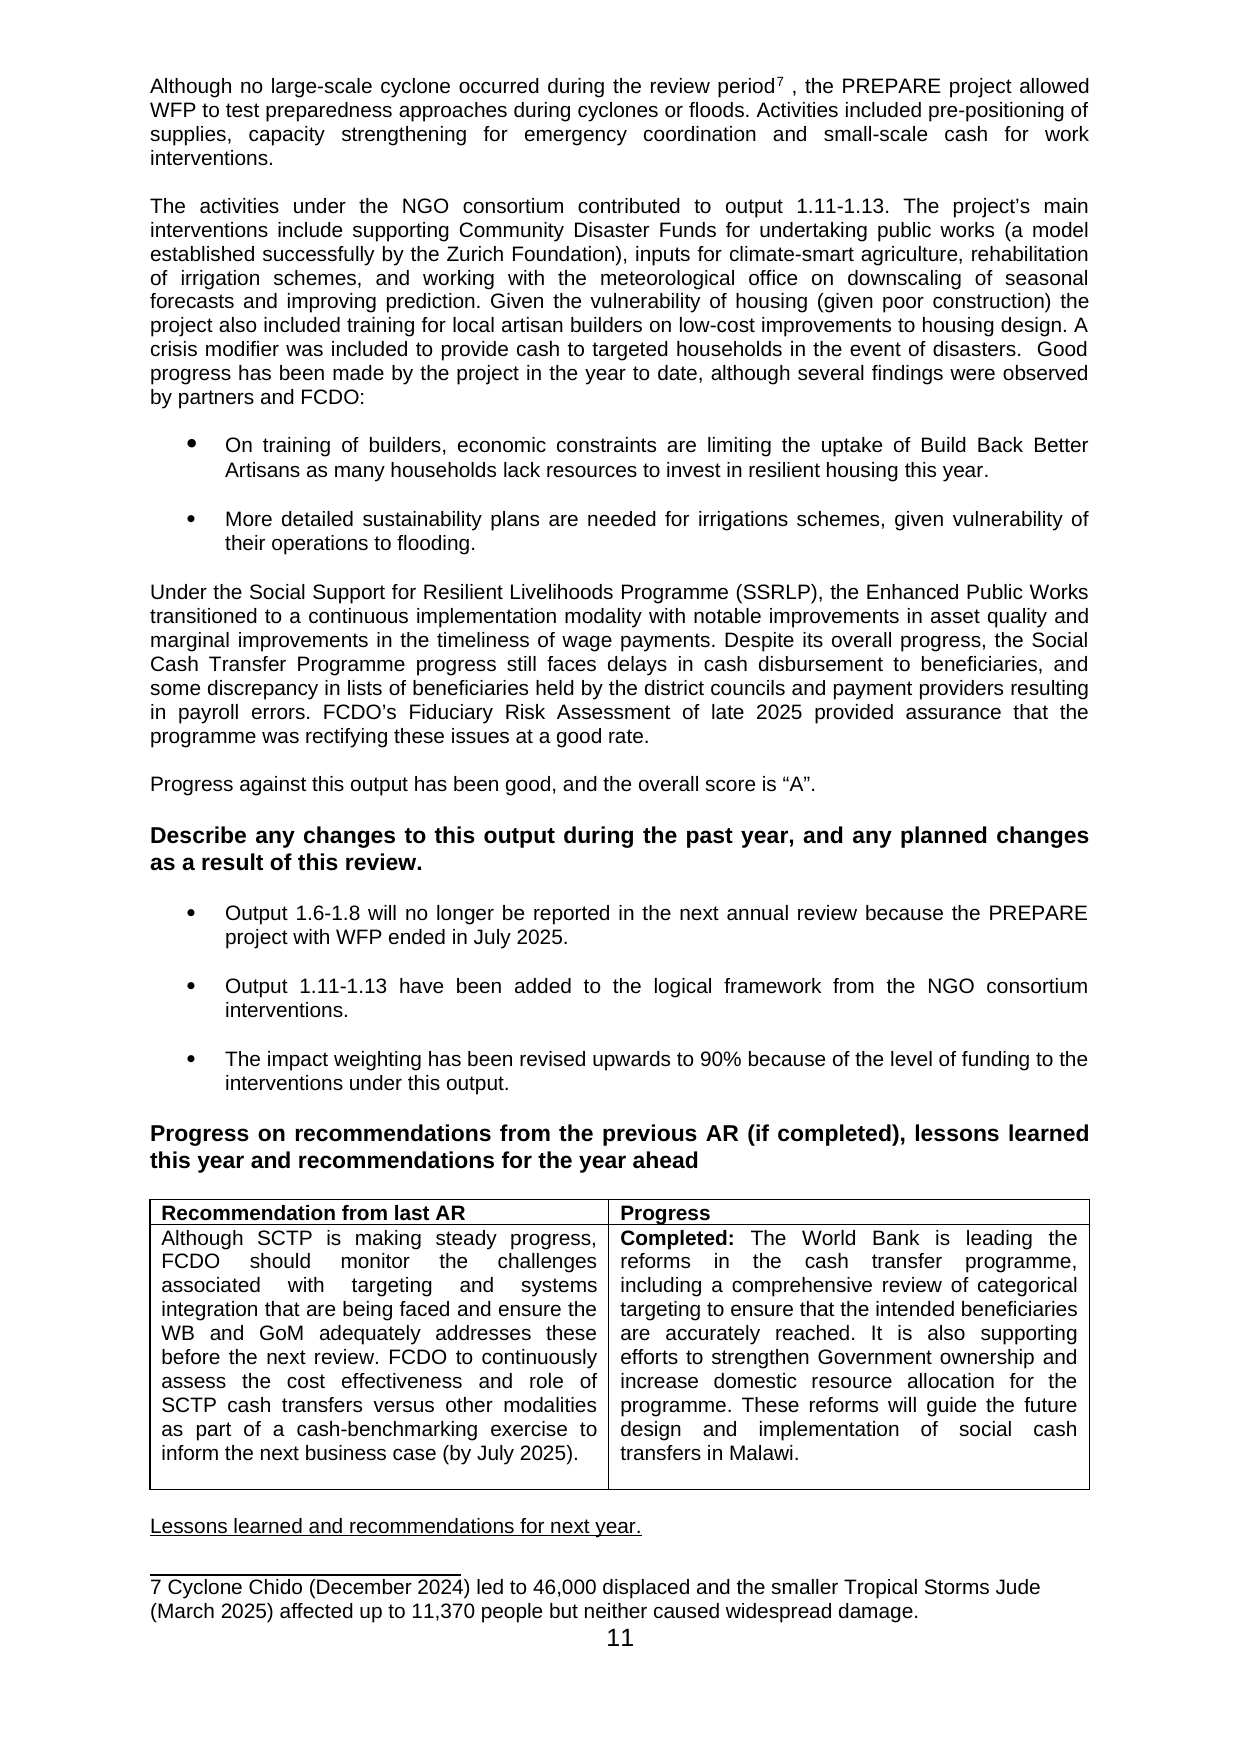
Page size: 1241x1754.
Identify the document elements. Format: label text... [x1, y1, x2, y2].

list On training of builders, economic constraints are limiting the uptake of Build Back Better Artisans as many households lack resources to invest in resilient housing this year. [187, 433, 1090, 482]
text Describe any changes to this output during the past year, and any planned changes as a result of this review. [150, 822, 1090, 875]
list The impact weighting has been revised upwards to 90% because of the level of funding to the interventions under this output. [187, 1047, 1090, 1095]
text Lessons learned and recommendations for next year. [150, 1514, 1090, 1538]
table_cell Although SCTP is making steady progress, FCDO should monitor the challenges associated with targeting and systems integration that are being faced and ensure the WB and GoM adequately addresses these before the next review. FCDO to continuously assess the cost effectiveness and role of SCTP cash transfers versus other modalities as part of a cash-benchmarking exercise to inform the next business case (by July 2025). [151, 1225, 608, 1489]
text Progress on recommendations from the previous AR (if completed), lessons learned this year and recommendations for the year ahead [150, 1120, 1090, 1173]
list Output 1.11-1.13 have been added to the logical framework from the NGO consortium interventions. [187, 974, 1090, 1022]
text The activities under the NGO consortium contributed to output 1.11-1.13. The project’s main interventions include supporting Community Disaster Funds for undertaking public works (a model established successfully by the Zurich Foundation), inputs for climate-smart agriculture, rehabilitation of irrigation schemes, and working with the meteorological office on downscaling of seasonal forecasts and improving prediction. Given the vulnerability of housing (given poor construction) the project also included training for local artisan builders on low-cost improvements to housing design. A crisis modifier was included to provide cash to targeted households in the event of disasters. Good progress has been made by the project in the year to date, although several findings were observed by partners and FCDO: [150, 193, 1090, 409]
text Under the Social Support for Resilient Livelihoods Programme (SSRLP), the Enhanced Public Works transitioned to a continuous implementation modality with notable improvements in asset quality and marginal improvements in the timeliness of wage payments. Despite its overall progress, the Social Cash Transfer Programme progress still faces delays in cash disbursement to beneficiaries, and some discrepancy in lists of beneficiaries held by the district councils and payment providers resulting in payroll errors. FCDO’s Fiduciary Risk Assessment of late 2025 provided assurance that the programme was rectifying these issues at a good rate. [150, 580, 1090, 748]
list Output 1.6-1.8 will no longer be reported in the next annual review because the PREPARE project with WFP ended in July 2025. [187, 901, 1090, 949]
table_header Progress [609, 1200, 1089, 1224]
table_cell Completed: The World Bank is leading the reforms in the cash transfer programme, including a comprehensive review of categorical targeting to ensure that the intended beneficiaries are accurately reached. It is also supporting efforts to strengthen Government ownership and increase domestic resource allocation for the programme. These reforms will guide the future design and implementation of social cash transfers in Malawi. [609, 1225, 1089, 1489]
text Progress against this output has been good, and the overall score is “A”. [150, 772, 1090, 796]
table_header Recommendation from last AR [151, 1200, 608, 1224]
text Although no large-scale cyclone occurred during the review period , the PREPARE project allowed WFP to test preparedness approaches during cyclones or floods. Activities included pre-positioning of supplies, capacity strengthening for emergency coordination and small-scale cash for work interventions. [150, 74, 1090, 169]
list More detailed sustainability plans are needed for irrigations schemes, given vulnerability of their operations to flooding. [187, 507, 1090, 555]
text Cyclone Chido (December 2024) led to 46,000 displaced and the smaller Tropical Storms Jude (March 2025) affected up to 11,370 people but neither caused widespread damage. [150, 1575, 1090, 1623]
